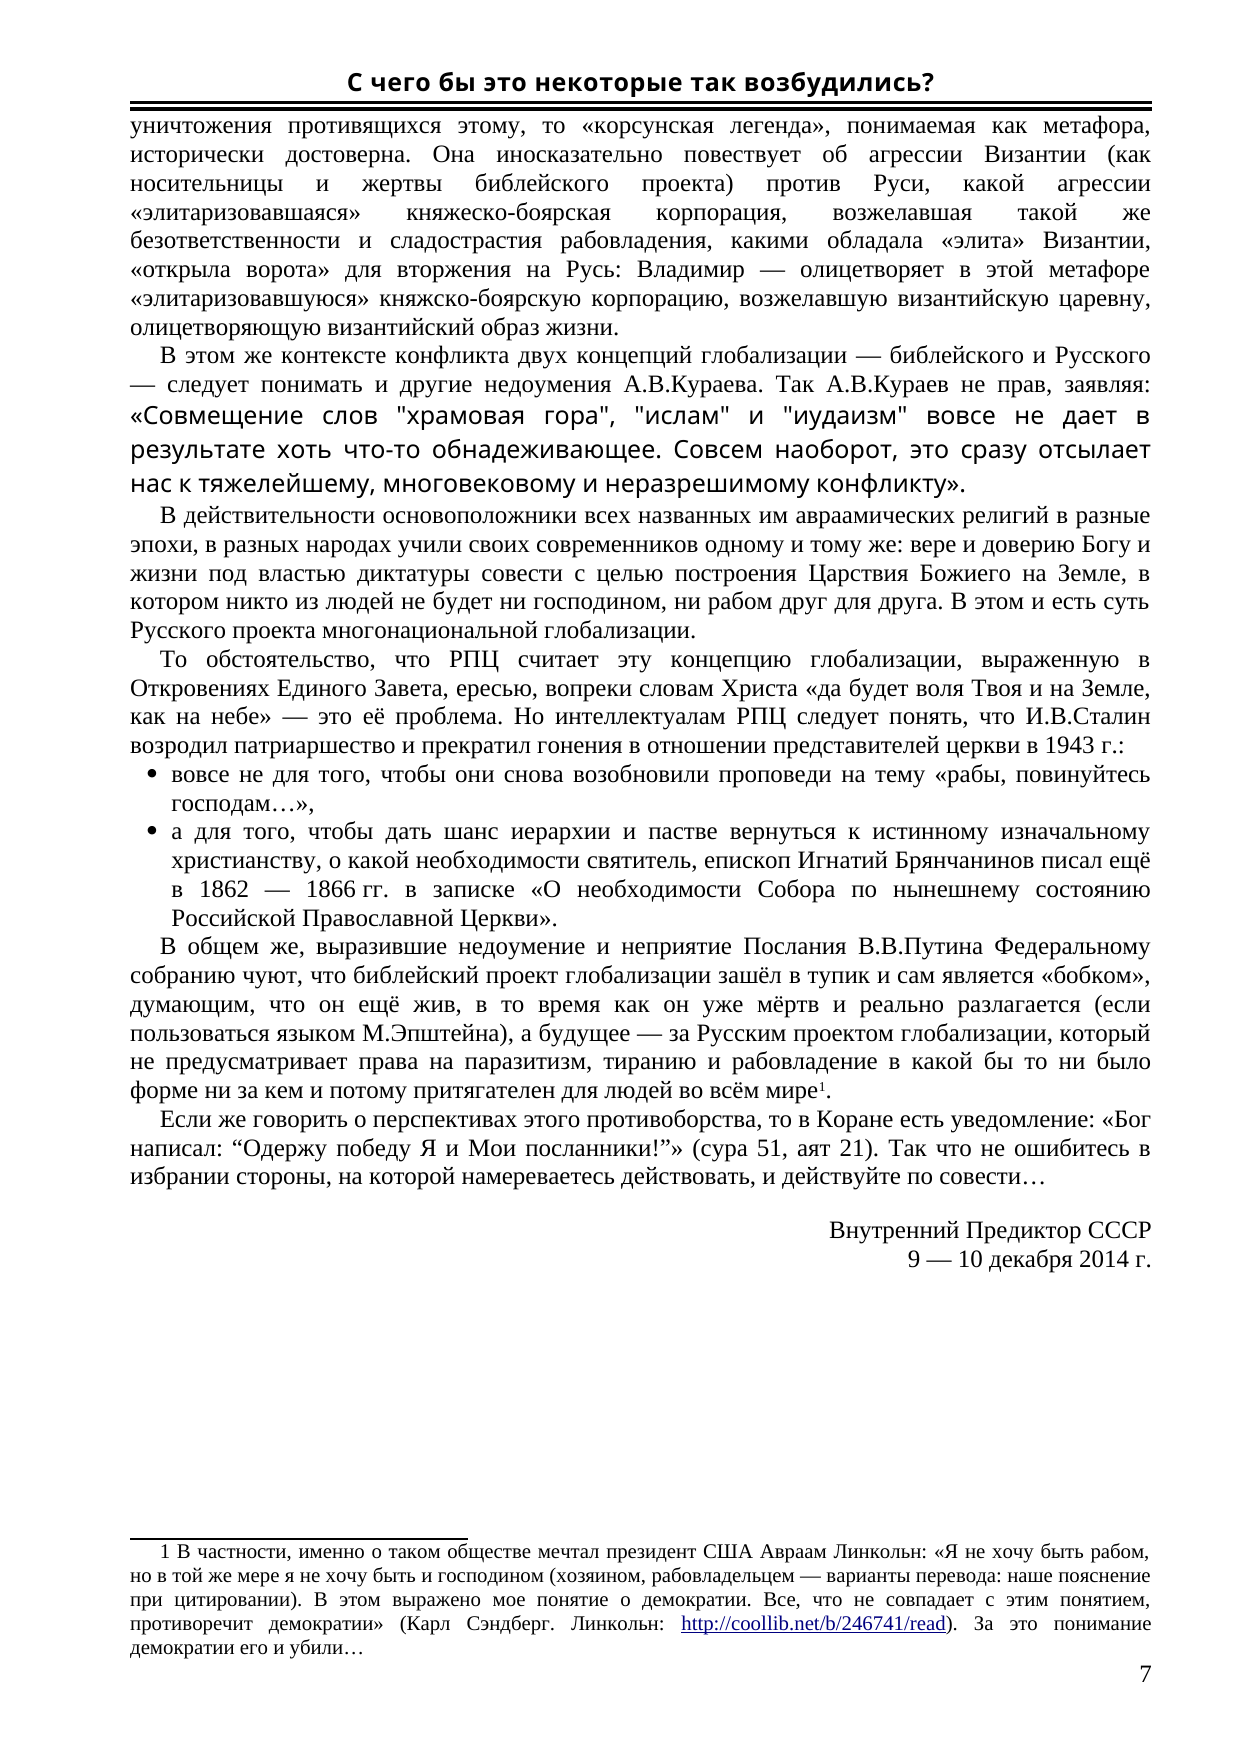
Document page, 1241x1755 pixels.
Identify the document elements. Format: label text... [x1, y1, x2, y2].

text Если же соотноситься с сутью библейского проекта порабощения от имени Бога народов и уничтожения противящихся этому, то «корсунская легенда», понимаемая как метафора, исторически достоверна. Она иносказательно повествует об агрессии Византии (как носительницы и жертвы библейского проекта) против Руси, какой агрессии «элитаризовавшаяся» княжеско-бояр­ская корпорация, возжелавшая такой же безответственности и сладострастия рабовладения, какими обладала «элита» Византии, «открыла ворота» для вторжения на Русь: Владимир — олицетворяет в этой метафоре «элитаризовавшуюся» княжско-боярскую корпорацию, возжелавшую византийскую царевну, олицетворяющую византийский образ жизни. [130, 111, 1152, 341]
text То обстоятельство, что РПЦ считает эту концепцию глобализации, выраженную в Откровениях Единого Завета, ересью, вопреки словам Христа «да будет воля Твоя и на Земле, как на небе» — это её проблема. Но интеллектуалам РПЦ следует понять, что И.В.Сталин возродил патриаршество и прекратил гонения в отношении представителей церкви в 1943 г.: [130, 644, 1152, 759]
text В частности, именно о таком обществе мечтал президент США Авраам Линкольн: «Я не хочу быть рабом, но в той же мере я не хочу быть и господином (хозяином, рабовладельцем — варианты перевода: наше пояснение при цитировании). В этом выражено мое понятие о демократии. Все, что не совпадает с этим понятием, противоречит демократии» (Карл Сэндберг. Линкольн: http://coollib.net/b/246741/read). За это понимание демократии его и убили… [130, 1539, 1152, 1659]
text В действительности основоположники всех названных им авраамических религий в разные эпохи, в разных народах учили своих современников одному и тому же: вере и доверию Богу и жизни под властью диктатуры совести с целью построения Царствия Божиего на Земле, в котором никто из людей не будет ни господином, ни рабом друг для друга. В этом и есть суть Русского проекта многонациональной глобализации. [130, 500, 1152, 644]
list вовсе не для того, чтобы они снова возобновили проповеди на тему «рабы, повинуйтесь господам…», [148, 759, 1152, 816]
text Если же говорить о перспективах этого противоборства, то в Коране есть уведомление: «Бог написал: “Одержу победу Я и Мои посланники!”» (сура 51, аят 21). Так что не ошибитесь в избрании стороны, на которой намереваетесь действовать, и действуйте по совести… [130, 1104, 1152, 1190]
text Внутренний Предиктор СССР 9 — 10 декабря 2014 г. [130, 1215, 1152, 1273]
text В общем же, выразившие недоумение и неприятие Послания В.В.Путина Федеральному собранию чуют, что библейский проект глобализации зашёл в тупик и сам является «бобком», думающим, что он ещё жив, в то время как он уже мёртв и реально разлагается (если пользоваться языком М.Эпштейна), а будущее — за Русским проектом глобализации, который не предусматривает права на паразитизм, тиранию и рабовладение в какой бы то ни было форме ни за кем и потому притягателен для людей во всём мире. [130, 931, 1152, 1104]
text В этом же контексте конфликта двух концепций глобализации — библейского и Русского — следует понимать и другие недоумения А.В.Кураева. Так А.В.Кураев не прав, заявляя: «Совмещение слов "храмовая гора", "ислам" и "иудаизм" вовсе не дает в результате хоть что-то обнадеживающее. Совсем наоборот, это сразу отсылает нас к тяжелейшему, многовековому и неразрешимому конфликту». [130, 341, 1152, 500]
list а для того, чтобы дать шанс иерархии и пастве вернуться к истинному изначальному христианству, о какой необходимости святитель, епископ Игнатий Брянчанинов писал ещё в 1862 — 1866 гг. в записке «О необходимости Собора по нынешнему состоянию Российской Православной Церкви». [148, 816, 1152, 931]
